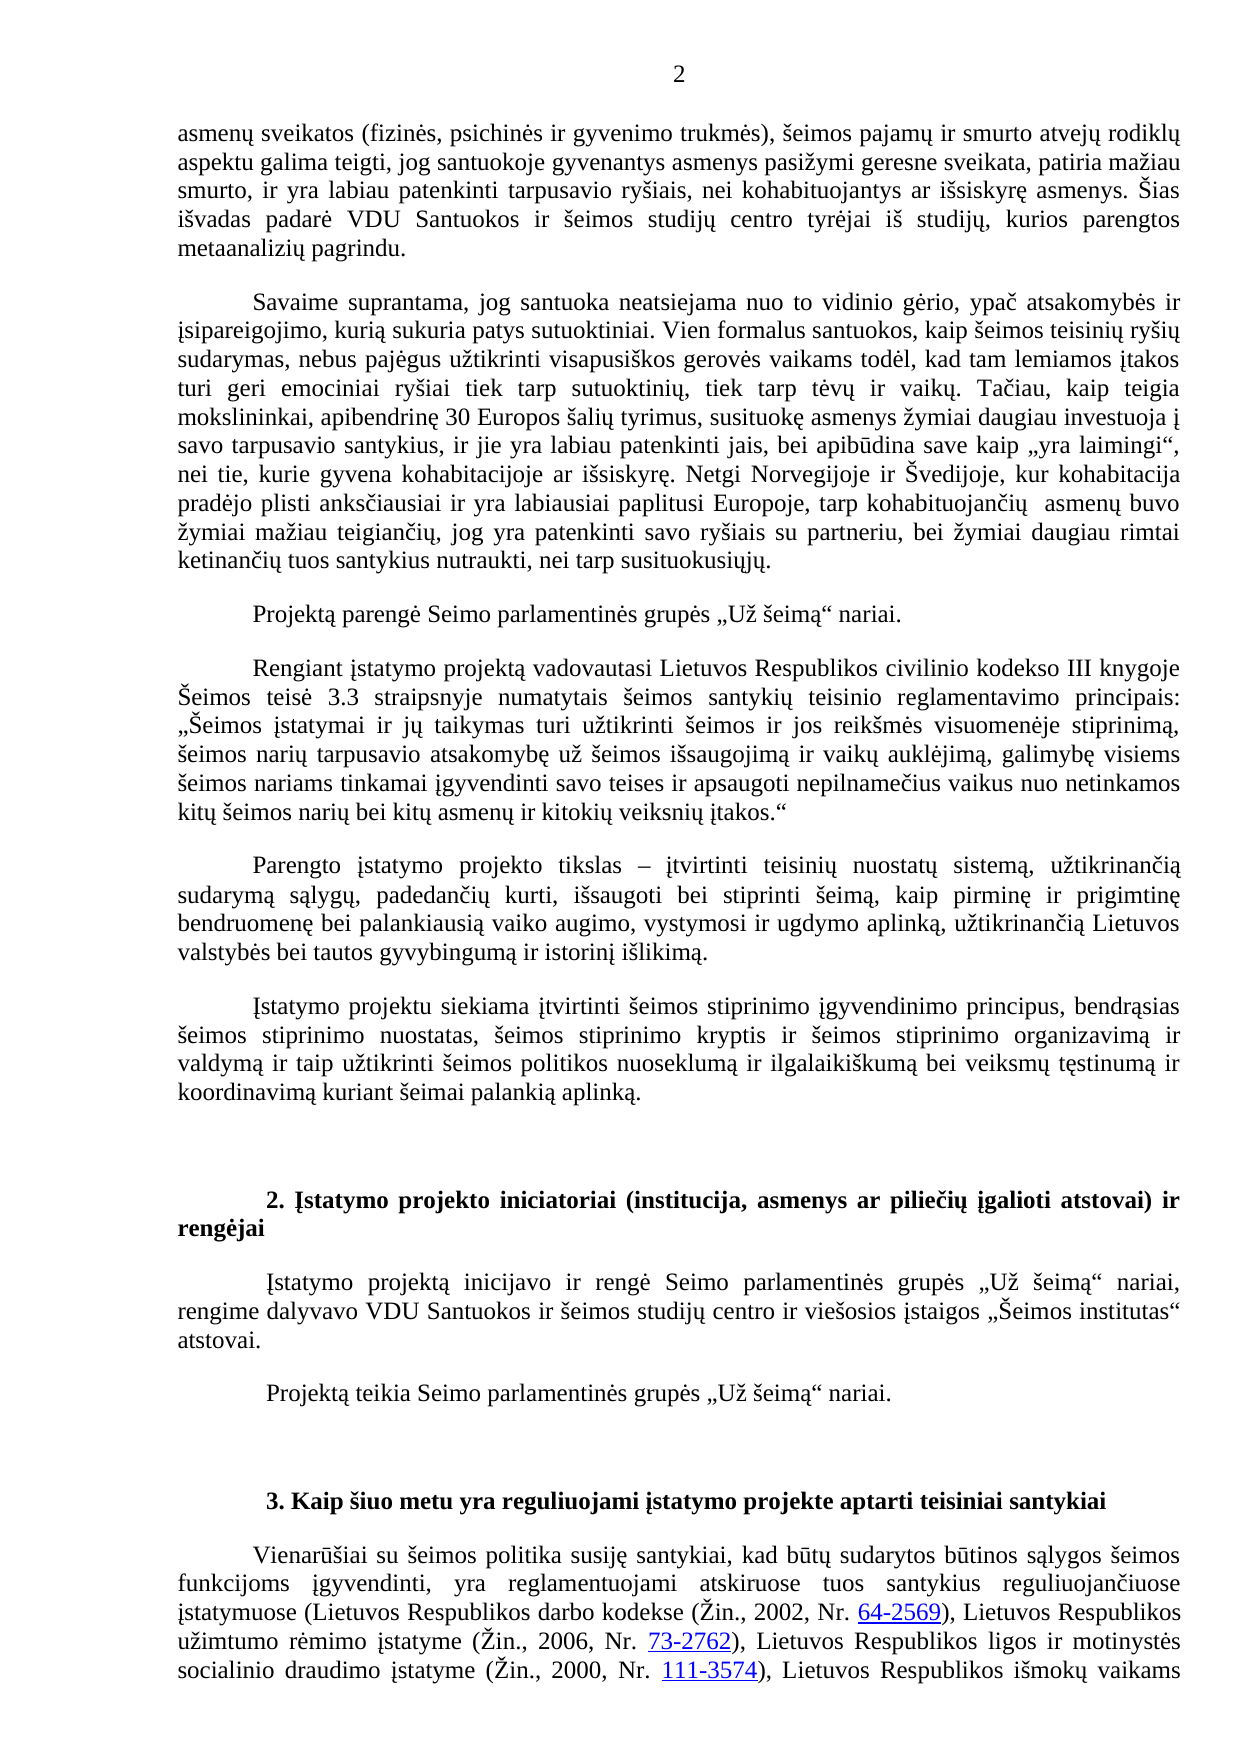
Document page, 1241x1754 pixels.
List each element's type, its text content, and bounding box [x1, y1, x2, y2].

text Įstatymo projektą inicijavo ir rengė Seimo parlamentinės grupės „Už šeimą“ nariai, rengime dalyvavo VDU Santuokos ir šeimos studijų centro ir viešosios įstaigos „Šeimos institutas“ atstovai. [177, 1267, 1181, 1353]
text Rengiant įstatymo projektą vadovautasi Lietuvos Respublikos civilinio kodekso III knygoje Šeimos teisė 3.3 straipsnyje numatytais šeimos santykių teisinio reglamentavimo principais: „Šeimos įstatymai ir jų taikymas turi užtikrinti šeimos ir jos reikšmės visuomenėje stiprinimą, šeimos narių tarpusavio atsakomybę už šeimos išsaugojimą ir vaikų auklėjimą, galimybę visiems šeimos nariams tinkamai įgyvendinti savo teises ir apsaugoti nepilnamečius vaikus nuo netinkamos kitų šeimos narių bei kitų asmenų ir kitokių veiksnių įtakos.“ [177, 653, 1181, 826]
text Vienarūšiai su šeimos politika susiję santykiai, kad būtų sudarytos būtinos sąlygos šeimos funkcijoms įgyvendinti, yra reglamentuojami atskiruose tuos santykius reguliuojančiuose įstatymuose (Lietuvos Respublikos darbo kodekse (Žin., 2002, Nr. 64-2569), Lietuvos Respublikos užimtumo rėmimo įstatyme (Žin., 2006, Nr. 73-2762), Lietuvos Respublikos ligos ir motinystės socialinio draudimo įstatyme (Žin., 2000, Nr. 111-3574), Lietuvos Respublikos išmokų vaikams [177, 1540, 1181, 1683]
text Įstatymo projektu siekiama įtvirtinti šeimos stiprinimo įgyvendinimo principus, bendrąsias šeimos stiprinimo nuostatas, šeimos stiprinimo kryptis ir šeimos stiprinimo organizavimą ir valdymą ir taip užtikrinti šeimos politikos nuoseklumą ir ilgalaikiškumą bei veiksmų tęstinumą ir koordinavimą kuriant šeimai palankią aplinką. [177, 991, 1181, 1106]
text 2. Įstatymo projekto iniciatoriai (institucija, asmenys ar piliečių įgalioti atstovai) ir rengėjai [177, 1185, 1181, 1242]
text 3. Kaip šiuo metu yra reguliuojami įstatymo projekte aptarti teisiniai santykiai [177, 1486, 1181, 1515]
text Parengto įstatymo projekto tikslas – įtvirtinti teisinių nuostatų sistemą, užtikrinančią sudarymą sąlygų, padedančių kurti, išsaugoti bei stiprinti šeimą, kaip pirminę ir prigimtinę bendruomenę bei palankiausią vaiko augimo, vystymosi ir ugdymo aplinką, užtikrinančią Lietuvos valstybės bei tautos gyvybingumą ir istorinį išlikimą. [177, 851, 1181, 966]
text asmenų sveikatos (fizinės, psichinės ir gyvenimo trukmės), šeimos pajamų ir smurto atvejų rodiklų aspektu galima teigti, jog santuokoje gyvenantys asmenys pasižymi geresne sveikata, patiria mažiau smurto, ir yra labiau patenkinti tarpusavio ryšiais, nei kohabituojantys ar išsiskyrę asmenys. Šias išvadas padarė VDU Santuokos ir šeimos studijų centro tyrėjai iš studijų, kurios parengtos metaanalizių pagrindu. [177, 118, 1181, 262]
text Savaime suprantama, jog santuoka neatsiejama nuo to vidinio gėrio, ypač atsakomybės ir įsipareigojimo, kurią sukuria patys sutuoktiniai. Vien formalus santuokos, kaip šeimos teisinių ryšių sudarymas, nebus pajėgus užtikrinti visapusiškos gerovės vaikams todėl, kad tam lemiamos įtakos turi geri emociniai ryšiai tiek tarp sutuoktinių, tiek tarp tėvų ir vaikų. Tačiau, kaip teigia mokslininkai, apibendrinę 30 Europos šalių tyrimus, susituokę asmenys žymiai daugiau investuoja į savo tarpusavio santykius, ir jie yra labiau patenkinti jais, bei apibūdina save kaip „yra laimingi“, nei tie, kurie gyvena kohabitacijoje ar išsiskyrę. Netgi Norvegijoje ir Švedijoje, kur kohabitacija pradėjo plisti anksčiausiai ir yra labiausiai paplitusi Europoje, tarp kohabituojančių asmenų buvo žymiai mažiau teigiančių, jog yra patenkinti savo ryšiais su partneriu, bei žymiai daugiau rimtai ketinančių tuos santykius nutraukti, nei tarp susituokusiųjų. [177, 287, 1181, 574]
text Projektą teikia Seimo parlamentinės grupės „Už šeimą“ nariai. [177, 1378, 1181, 1407]
text Projektą parengė Seimo parlamentinės grupės „Už šeimą“ nariai. [177, 599, 1181, 628]
